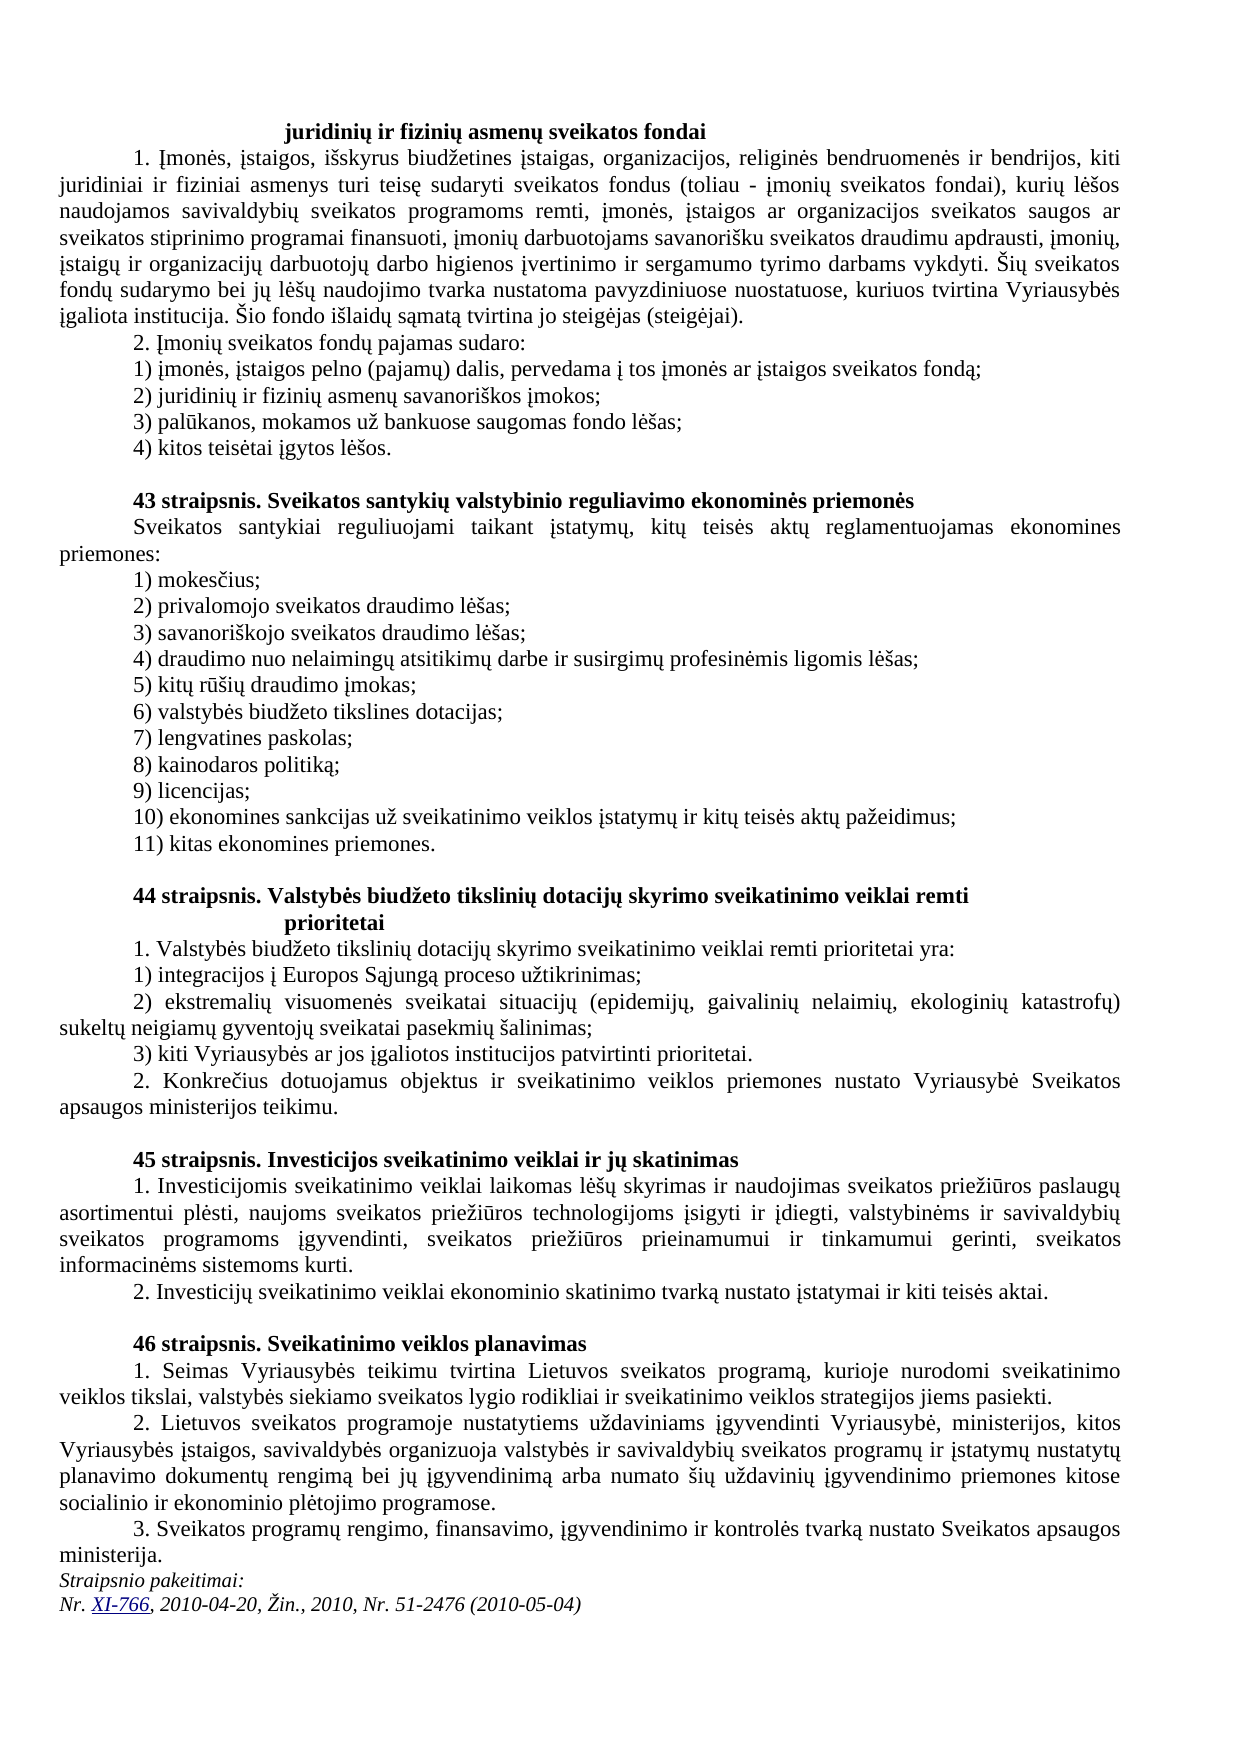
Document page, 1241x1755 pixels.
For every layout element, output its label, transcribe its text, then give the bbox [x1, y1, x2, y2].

text 5) kitų rūšių draudimo įmokas; [59, 672, 1122, 698]
text 6) valstybės biudžeto tikslines dotacijas; [59, 698, 1122, 724]
text 2. Konkrečius dotuojamus objektus ir sveikatinimo veiklos priemones nustato Vyriausybė Sveikatos apsaugos ministerijos teikimu. [59, 1067, 1122, 1119]
text 3. Sveikatos programų rengimo, finansavimo, įgyvendinimo ir kontrolės tvarką nustato Sveikatos apsaugos ministerija. [59, 1515, 1122, 1568]
text 2. Investicijų sveikatinimo veiklai ekonominio skatinimo tvarką nustato įstatymai ir kiti teisės aktai. [59, 1278, 1122, 1304]
text Nr. XI-766, 2010-04-20, Žin., 2010, Nr. 51-2476 (2010-05-04) [59, 1592, 1122, 1616]
text 8) kainodaros politiką; [59, 751, 1122, 777]
text 9) licencijas; [59, 777, 1122, 803]
text 7) lengvatines paskolas; [59, 724, 1122, 751]
text 10) ekonomines sankcijas už sveikatinimo veiklos įstatymų ir kitų teisės aktų pažeidimus; [59, 803, 1122, 830]
text prioritetai [209, 909, 1122, 935]
text 3) savanoriškojo sveikatos draudimo lėšas; [59, 619, 1122, 645]
text 1) mokesčius; [59, 566, 1122, 592]
text juridinių ir fizinių asmenų sveikatos fondai [209, 118, 1122, 144]
text 4) kitos teisėtai įgytos lėšos. [59, 434, 1122, 461]
text 45 straipsnis. Investicijos sveikatinimo veiklai ir jų skatinimas [59, 1146, 1122, 1172]
text 3) palūkanos, mokamos už bankuose saugomas fondo lėšas; [59, 408, 1122, 434]
text 1) integracijos į Europos Sąjungą proceso užtikrinimas; [59, 961, 1122, 988]
text 2) juridinių ir fizinių asmenų savanoriškos įmokos; [59, 382, 1122, 408]
text 3) kiti Vyriausybės ar jos įgaliotos institucijos patvirtinti prioritetai. [59, 1041, 1122, 1067]
text 1. Seimas Vyriausybės teikimu tvirtina Lietuvos sveikatos programą, kurioje nurodomi sveikatinimo veiklos tikslai, valstybės siekiamo sveikatos lygio rodikliai ir sveikatinimo veiklos strategijos jiems pasiekti. [59, 1357, 1122, 1409]
text 44 straipsnis. Valstybės biudžeto tikslinių dotacijų skyrimo sveikatinimo veiklai remti [59, 882, 1122, 909]
text 1. Įmonės, įstaigos, išskyrus biudžetines įstaigas, organizacijos, religinės bendruomenės ir bendrijos, kiti juridiniai ir fiziniai asmenys turi teisę sudaryti sveikatos fondus (toliau - įmonių sveikatos fondai), kurių lėšos naudojamos savivaldybių sveikatos programoms remti, įmonės, įstaigos ar organizacijos sveikatos saugos ar sveikatos stiprinimo programai finansuoti, įmonių darbuotojams savanorišku sveikatos draudimu apdrausti, įmonių, įstaigų ir organizacijų darbuotojų darbo higienos įvertinimo ir sergamumo tyrimo darbams vykdyti. Šių sveikatos fondų sudarymo bei jų lėšų naudojimo tvarka nustatoma pavyzdiniuose nuostatuose, kuriuos tvirtina Vyriausybės įgaliota institucija. Šio fondo išlaidų sąmatą tvirtina jo steigėjas (steigėjai). [59, 144, 1122, 329]
text 1. Investicijomis sveikatinimo veiklai laikomas lėšų skyrimas ir naudojimas sveikatos priežiūros paslaugų asortimentui plėsti, naujoms sveikatos priežiūros technologijoms įsigyti ir įdiegti, valstybinėms ir savivaldybių sveikatos programoms įgyvendinti, sveikatos priežiūros prieinamumui ir tinkamumui gerinti, sveikatos informacinėms sistemoms kurti. [59, 1172, 1122, 1278]
text 43 straipsnis. Sveikatos santykių valstybinio reguliavimo ekonominės priemonės [59, 487, 1122, 513]
text 2) ekstremalių visuomenės sveikatai situacijų (epidemijų, gaivalinių nelaimių, ekologinių katastrofų) sukeltų neigiamų gyventojų sveikatai pasekmių šalinimas; [59, 988, 1122, 1041]
text 46 straipsnis. Sveikatinimo veiklos planavimas [59, 1330, 1122, 1357]
text 2. Lietuvos sveikatos programoje nustatytiems uždaviniams įgyvendinti Vyriausybė, ministerijos, kitos Vyriausybės įstaigos, savivaldybės organizuoja valstybės ir savivaldybių sveikatos programų ir įstatymų nustatytų planavimo dokumentų rengimą bei jų įgyvendinimą arba numato šių uždavinių įgyvendinimo priemones kitose socialinio ir ekonominio plėtojimo programose. [59, 1409, 1122, 1515]
text 1) įmonės, įstaigos pelno (pajamų) dalis, pervedama į tos įmonės ar įstaigos sveikatos fondą; [59, 355, 1122, 382]
text 2) privalomojo sveikatos draudimo lėšas; [59, 592, 1122, 619]
text Sveikatos santykiai reguliuojami taikant įstatymų, kitų teisės aktų reglamentuojamas ekonomines priemones: [59, 513, 1122, 566]
text 4) draudimo nuo nelaimingų atsitikimų darbe ir susirgimų profesinėmis ligomis lėšas; [59, 645, 1122, 672]
text 1. Valstybės biudžeto tikslinių dotacijų skyrimo sveikatinimo veiklai remti prioritetai yra: [59, 935, 1122, 961]
text Straipsnio pakeitimai: [59, 1568, 1122, 1592]
text 11) kitas ekonomines priemones. [59, 830, 1122, 856]
text 2. Įmonių sveikatos fondų pajamas sudaro: [59, 329, 1122, 355]
